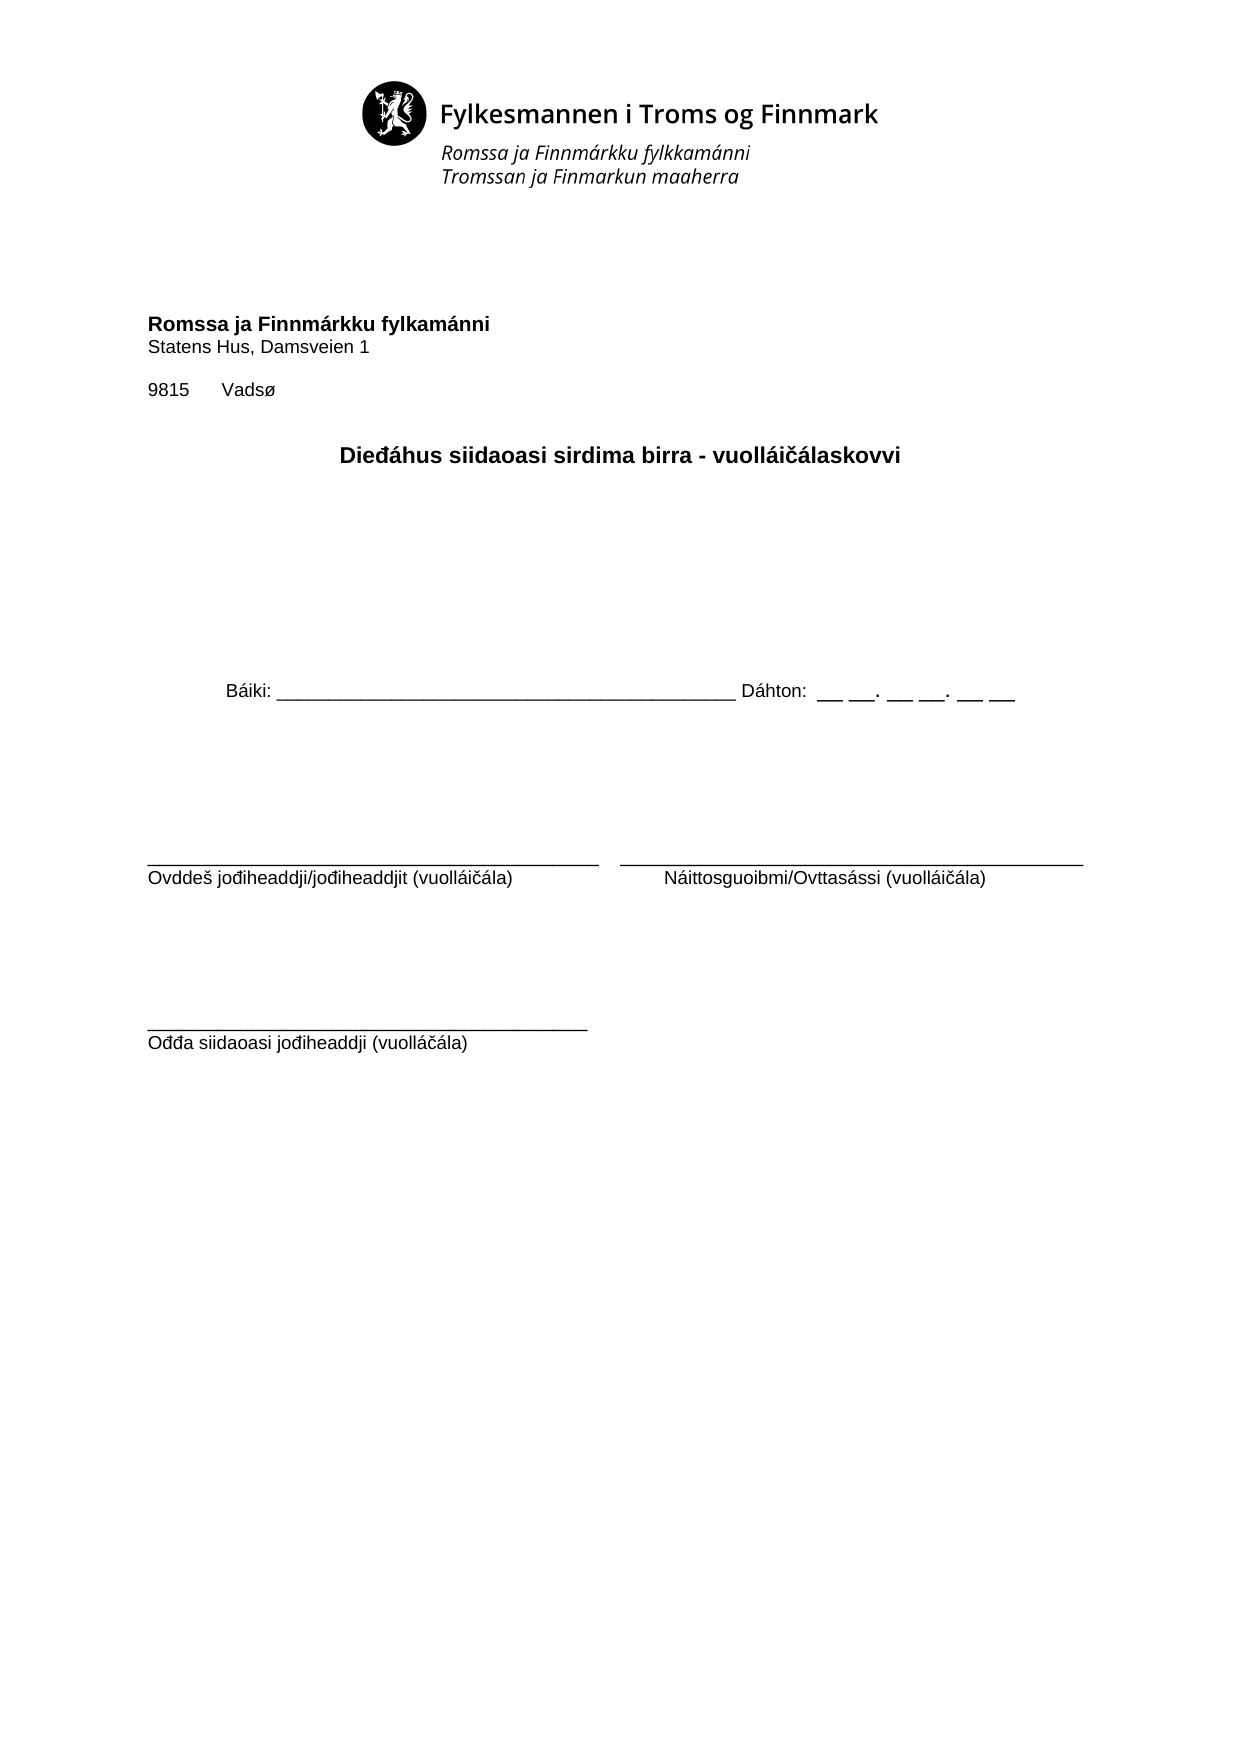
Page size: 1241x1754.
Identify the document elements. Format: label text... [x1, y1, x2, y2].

text Ođđa siidaoasi jođiheaddji (vuolláčála) [148, 1032, 1092, 1054]
text Báiki: ____________________________________________ Dáhton: __ __. __ __. __ __ [148, 676, 1092, 703]
text ______________________________________ [148, 1008, 1092, 1032]
text Romssa ja Finnmárkku fylkamánni [148, 312, 1092, 336]
text Dieđáhus siidaoasi sirdima birra - vuolláičálaskovvi [148, 442, 1092, 468]
text 9815 Vadsø [148, 379, 1092, 400]
text Ovddeš jođiheaddji/jođiheaddjit (vuolláičála) Náittosguoibmi/Ovttasássi (vuolláičála) [148, 867, 1092, 888]
text Statens Hus, Damsveien 1 [148, 336, 1092, 357]
text _______________________________________ ________________________________________ [148, 843, 1092, 867]
